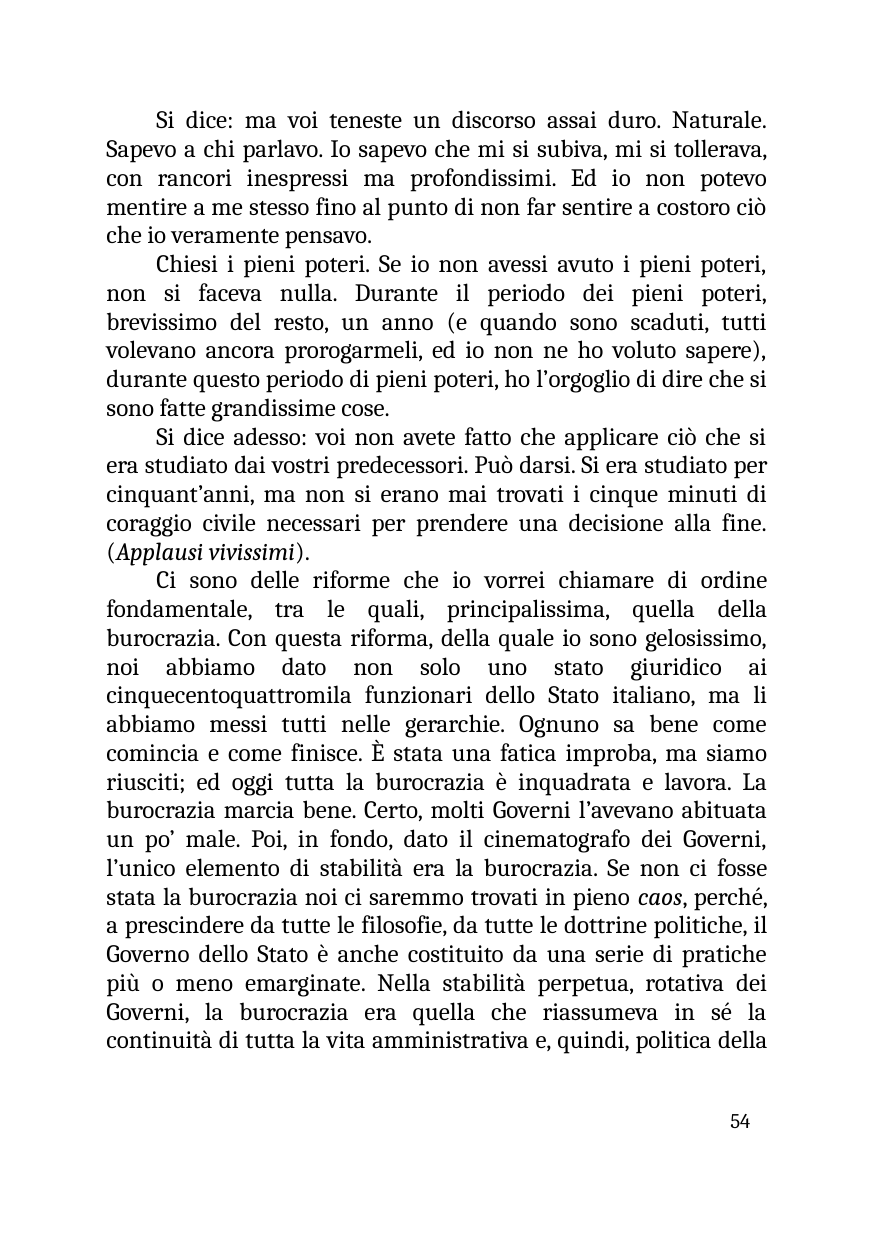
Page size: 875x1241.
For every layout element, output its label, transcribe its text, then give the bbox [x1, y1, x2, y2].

text Si dice: ma voi teneste un discorso assai duro. Naturale. Sapevo a chi parlavo. Io sapevo che mi si subiva, mi si tollerava, con rancori inespressi ma profondissimi. Ed io non potevo mentire a me stesso fino al punto di non far sentire a costoro ciò che io veramente pensavo. [106, 106, 768, 250]
text Si dice adesso: voi non avete fatto che applicare ciò che si era studiato dai vostri predecessori. Può darsi. Si era studiato per cinquant’anni, ma non si erano mai trovati i cinque minuti di coraggio civile necessari per prendere una decisione alla fine. (Applausi vivissimi). [106, 422, 768, 566]
text Chiesi i pieni poteri. Se io non avessi avuto i pieni poteri, non si faceva nulla. Durante il periodo dei pieni poteri, brevissimo del resto, un anno (e quando sono scaduti, tutti volevano ancora prorogarmeli, ed io non ne ho voluto sapere), durante questo periodo di pieni poteri, ho l’orgoglio di dire che si sono fatte grandissime cose. [106, 250, 768, 422]
text Ci sono delle riforme che io vorrei chiamare di ordine fondamentale, tra le quali, principalissima, quella della burocrazia. Con questa riforma, della quale io sono gelosissimo, noi abbiamo dato non solo uno stato giuridico ai cinquecentoquattromila funzionari dello Stato italiano, ma li abbiamo messi tutti nelle gerarchie. Ognuno sa bene come comincia e come finisce. È stata una fatica improba, ma siamo riusciti; ed oggi tutta la burocrazia è inquadrata e lavora. La burocrazia marcia bene. Certo, molti Governi l’avevano abituata un po’ male. Poi, in fondo, dato il cinematografo dei Governi, l’unico elemento di stabilità era la burocrazia. Se non ci fosse stata la burocrazia noi ci saremmo trovati in pieno caos, perché, a prescindere da tutte le filosofie, da tutte le dottrine politiche, il Governo dello Stato è anche costituito da una serie di pratiche più o meno emarginate. Nella stabilità perpetua, rotativa dei Governi, la burocrazia era quella che riassumeva in sé la continuità di tutta la vita amministrativa e, quindi, politica della [106, 566, 768, 1055]
